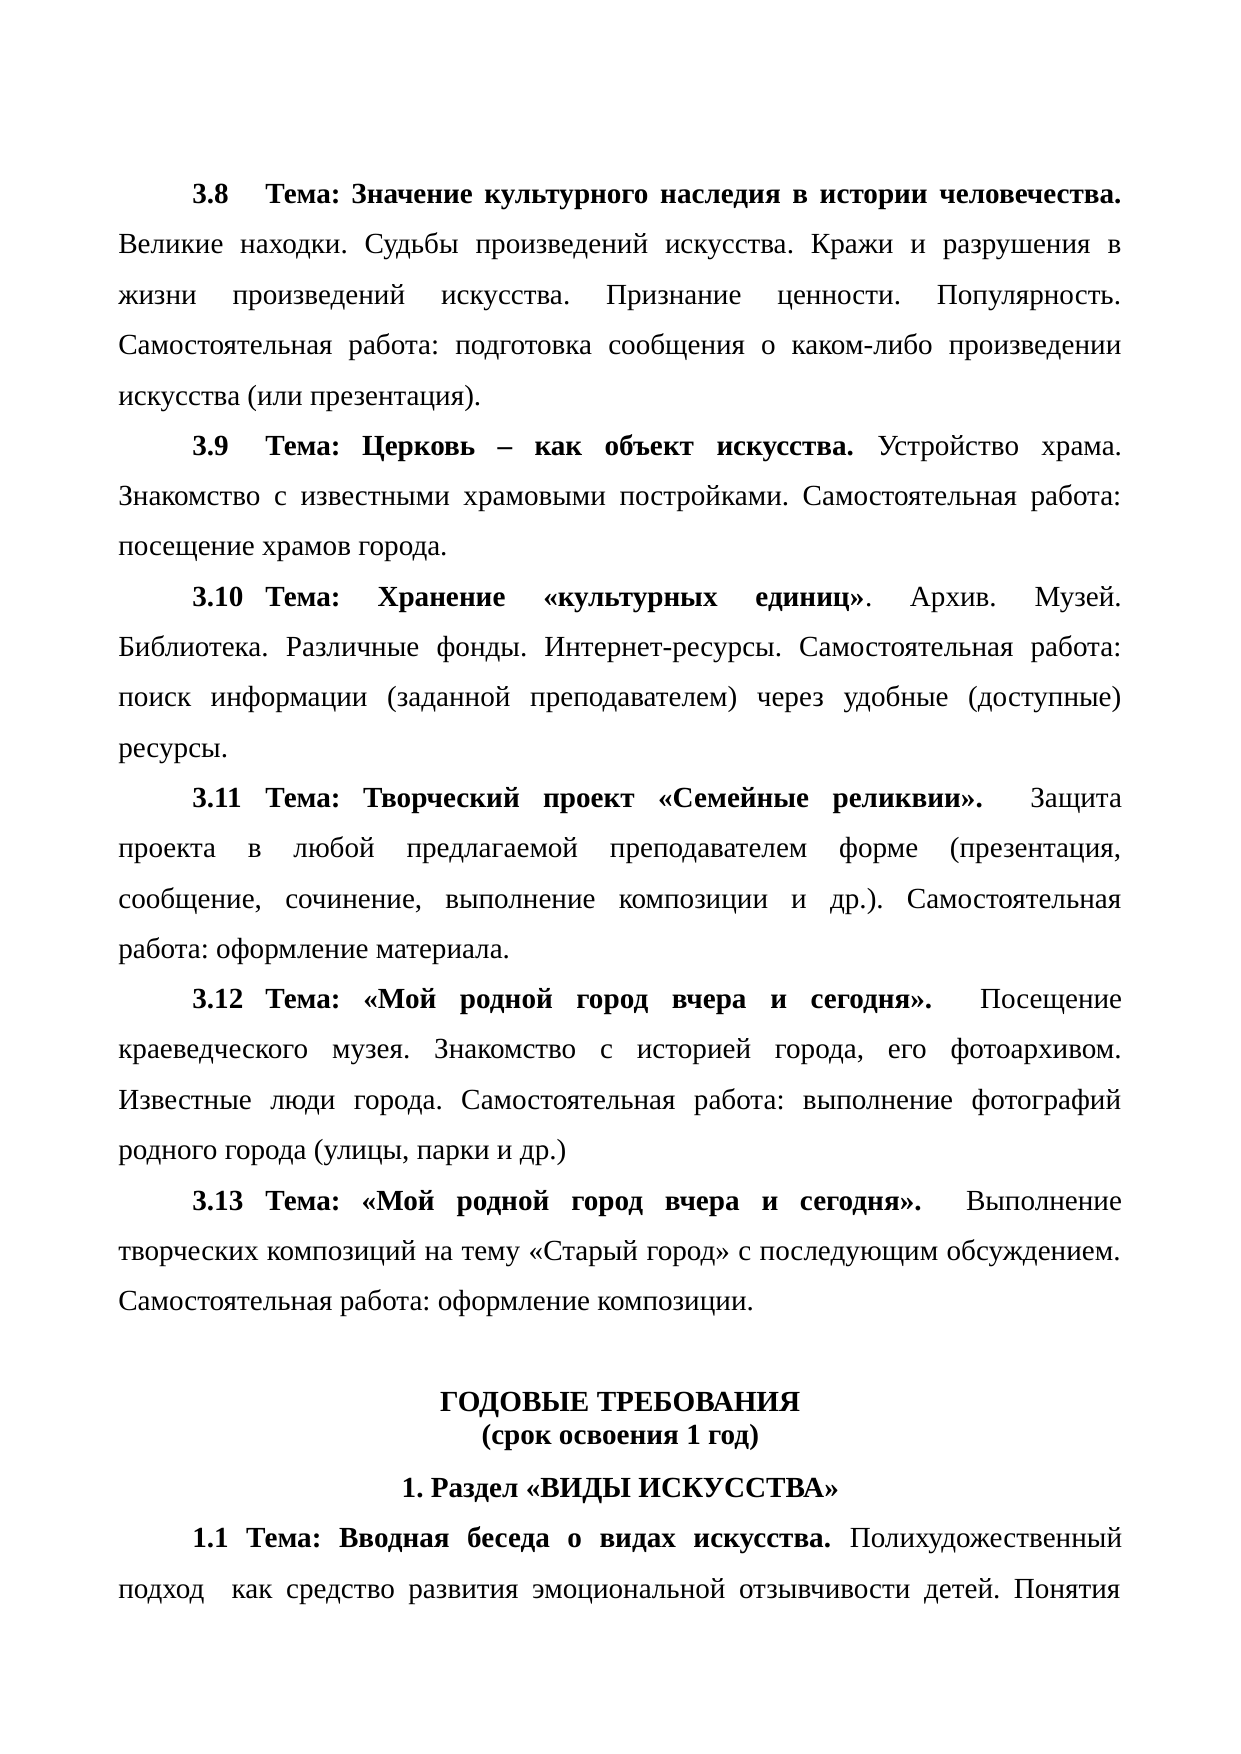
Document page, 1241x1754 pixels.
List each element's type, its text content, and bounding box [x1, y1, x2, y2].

list Тема: Значение культурного наследия в истории человечества. Великие находки. Судьбы произведений искусства. Кражи и разрушения в жизни произведений искусства. Признание ценности. Популярность. Самостоятельная работа: подготовка сообщения о каком-либо произведении искусства (или презентация). [118, 176, 1122, 411]
text 1. Раздел «ВИДЫ ИСКУССТВА» [118, 1470, 1122, 1504]
text 1.1 Тема: Вводная беседа о видах искусства. Полихудожественный подход как средство развития эмоциональной отзывчивости детей. Понятия [118, 1520, 1122, 1604]
list Тема: Хранение «культурных единиц». Архив. Музей. Библиотека. Различные фонды. Интернет-ресурсы. Самостоятельная работа: поиск информации (заданной преподавателем) через удобные (доступные) ресурсы. [118, 579, 1122, 763]
list Тема: «Мой родной город вчера и сегодня». Посещение краеведческого музея. Знакомство с историей города, его фотоархивом. Известные люди города. Самостоятельная работа: выполнение фотографий родного города (улицы, парки и др.) [118, 981, 1122, 1166]
list Тема: Творческий проект «Семейные реликвии». Защита проекта в любой предлагаемой преподавателем форме (презентация, сообщение, сочинение, выполнение композиции и др.). Самостоятельная работа: оформление материала. [118, 780, 1122, 964]
text Годовые требования [118, 1384, 1122, 1417]
list Тема: «Мой родной город вчера и сегодня». Выполнение творческих композиций на тему «Старый город» с последующим обсуждением. Самостоятельная работа: оформление композиции. [118, 1183, 1122, 1317]
list Тема: Церковь – как объект искусства. Устройство храма. Знакомство с известными храмовыми постройками. Самостоятельная работа: посещение храмов города. [118, 428, 1122, 562]
text (срок освоения 1 год) [118, 1417, 1122, 1451]
